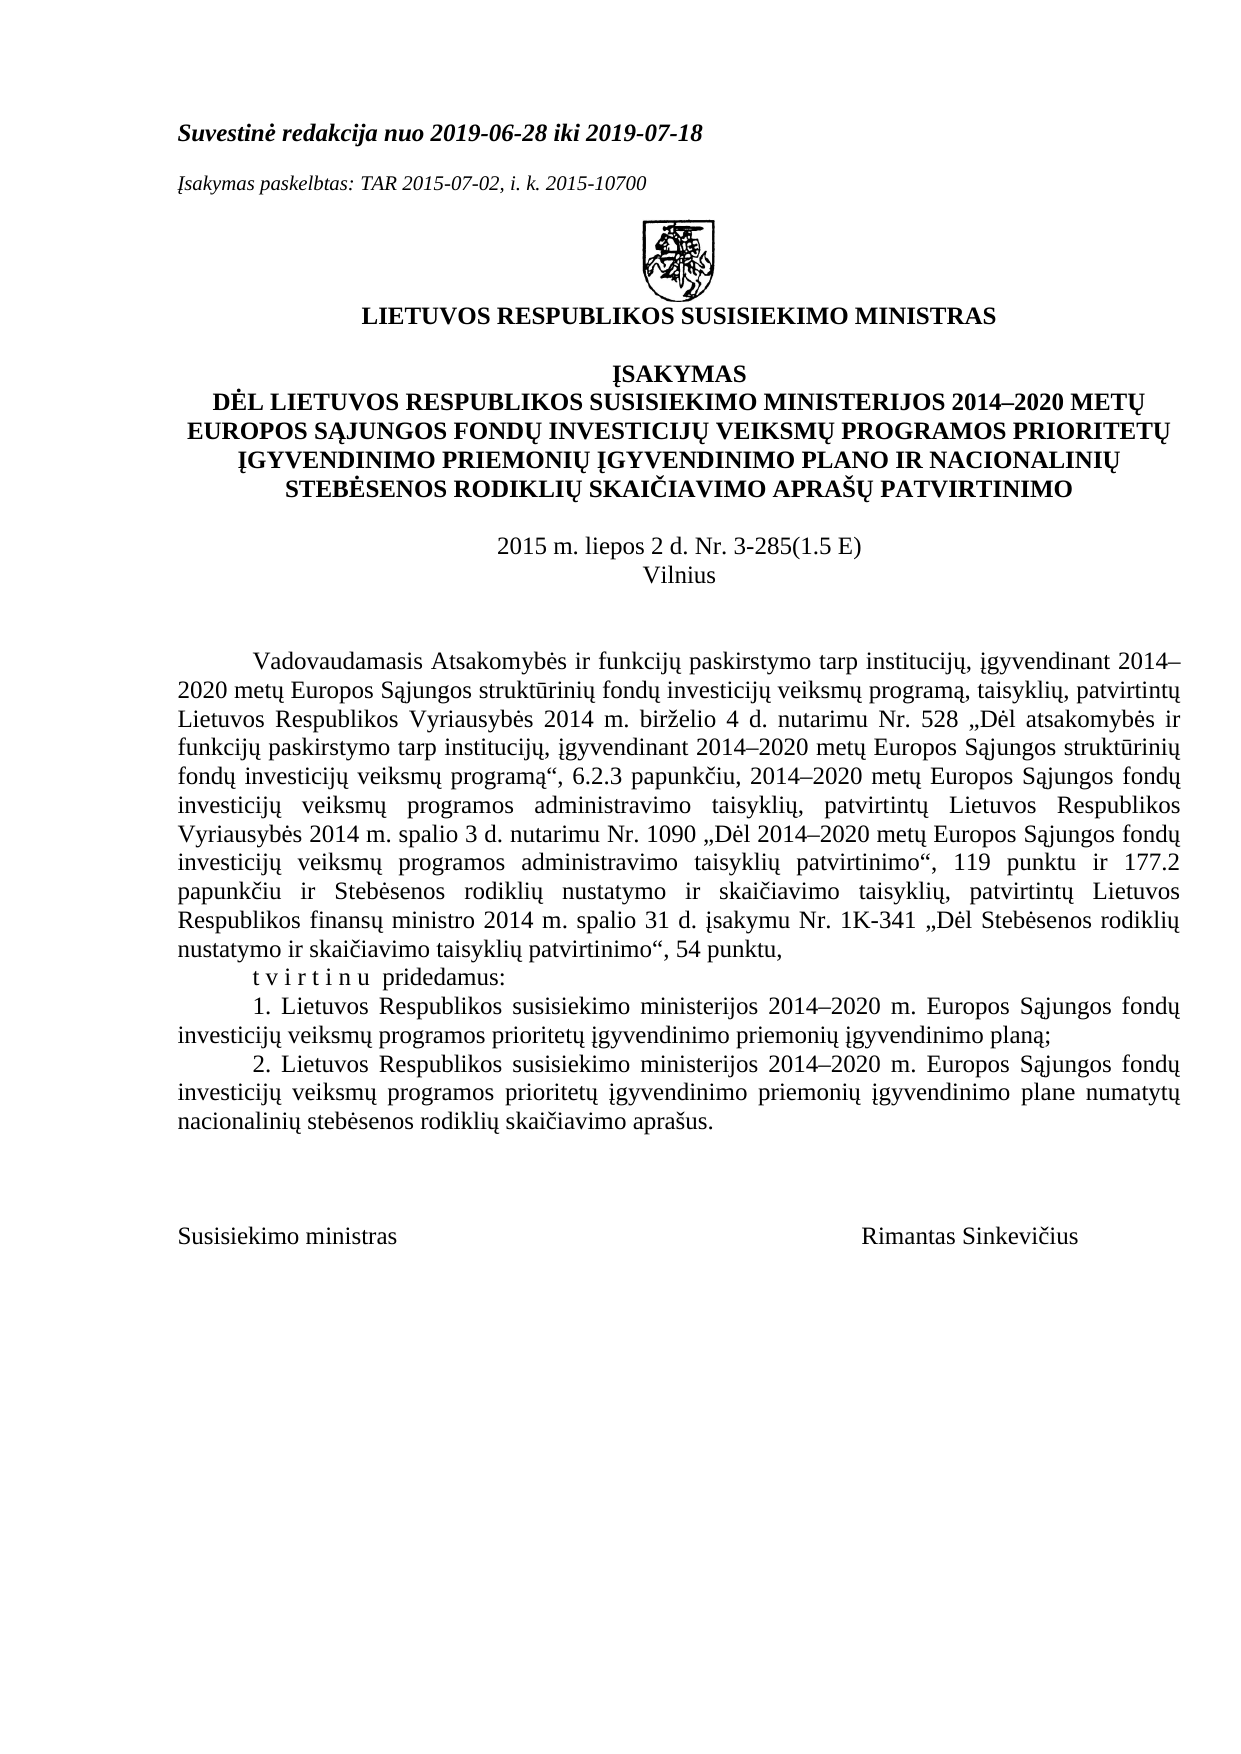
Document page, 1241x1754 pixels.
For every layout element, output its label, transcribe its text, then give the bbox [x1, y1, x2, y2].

text 2015 m. liepos 2 d. Nr. 3-285(1.5 E) [177, 531, 1181, 560]
text 1. Lietuvos Respublikos susisiekimo ministerijos 2014–2020 m. Europos Sąjungos fondų investicijų veiksmų programos prioritetų įgyvendinimo priemonių įgyvendinimo planą; [177, 991, 1181, 1049]
text Suvestinė redakcija nuo 2019-06-28 iki 2019-07-18 [177, 118, 1181, 147]
text Įsakymas paskelbtas: TAR 2015-07-02, i. k. 2015-10700 [177, 171, 1181, 195]
text LIETUVOS RESPUBLIKOS SUSISIEKIMO MINISTRAS [177, 301, 1181, 330]
text t v i r t i n u pridedamus: [177, 962, 1181, 991]
text DĖL LIETUVOS RESPUBLIKOS SUSISIEKIMO MINISTERIJOS 2014–2020 METŲ EUROPOS SĄJUNGOS FONDŲ INVESTICIJŲ VEIKSMŲ PROGRAMOS PRIORITETŲ ĮGYVENDINIMO PRIEMONIŲ ĮGYVENDINIMO PLANO IR NACIONALINIŲ STEBĖSENOS RODIKLIŲ SKAIČIAVIMO APRAŠŲ PATVIRTINIMO [177, 387, 1181, 502]
text Susisiekimo ministras Rimantas Sinkevičius [177, 1221, 1181, 1250]
text Vilnius [177, 560, 1181, 589]
text Vadovaudamasis Atsakomybės ir funkcijų paskirstymo tarp institucijų, įgyvendinant 2014–2020 metų Europos Sąjungos struktūrinių fondų investicijų veiksmų programą, taisyklių, patvirtintų Lietuvos Respublikos Vyriausybės 2014 m. birželio 4 d. nutarimu Nr. 528 „Dėl atsakomybės ir funkcijų paskirstymo tarp institucijų, įgyvendinant 2014–2020 metų Europos Sąjungos struktūrinių fondų investicijų veiksmų programą“, 6.2.3 papunkčiu, 2014–2020 metų Europos Sąjungos fondų investicijų veiksmų programos administravimo taisyklių, patvirtintų Lietuvos Respublikos Vyriausybės 2014 m. spalio 3 d. nutarimu Nr. 1090 „Dėl 2014–2020 metų Europos Sąjungos fondų investicijų veiksmų programos administravimo taisyklių patvirtinimo“, 119 punktu ir 177.2 papunkčiu ir Stebėsenos rodiklių nustatymo ir skaičiavimo taisyklių, patvirtintų Lietuvos Respublikos finansų ministro 2014 m. spalio 31 d. įsakymu Nr. 1K-341 „Dėl Stebėsenos rodiklių nustatymo ir skaičiavimo taisyklių patvirtinimo“, 54 punktu, [177, 646, 1181, 962]
text ĮSAKYMAS [177, 359, 1181, 387]
text 2. Lietuvos Respublikos susisiekimo ministerijos 2014–2020 m. Europos Sąjungos fondų investicijų veiksmų programos prioritetų įgyvendinimo priemonių įgyvendinimo plane numatytų nacionalinių stebėsenos rodiklių skaičiavimo aprašus. [177, 1049, 1181, 1135]
